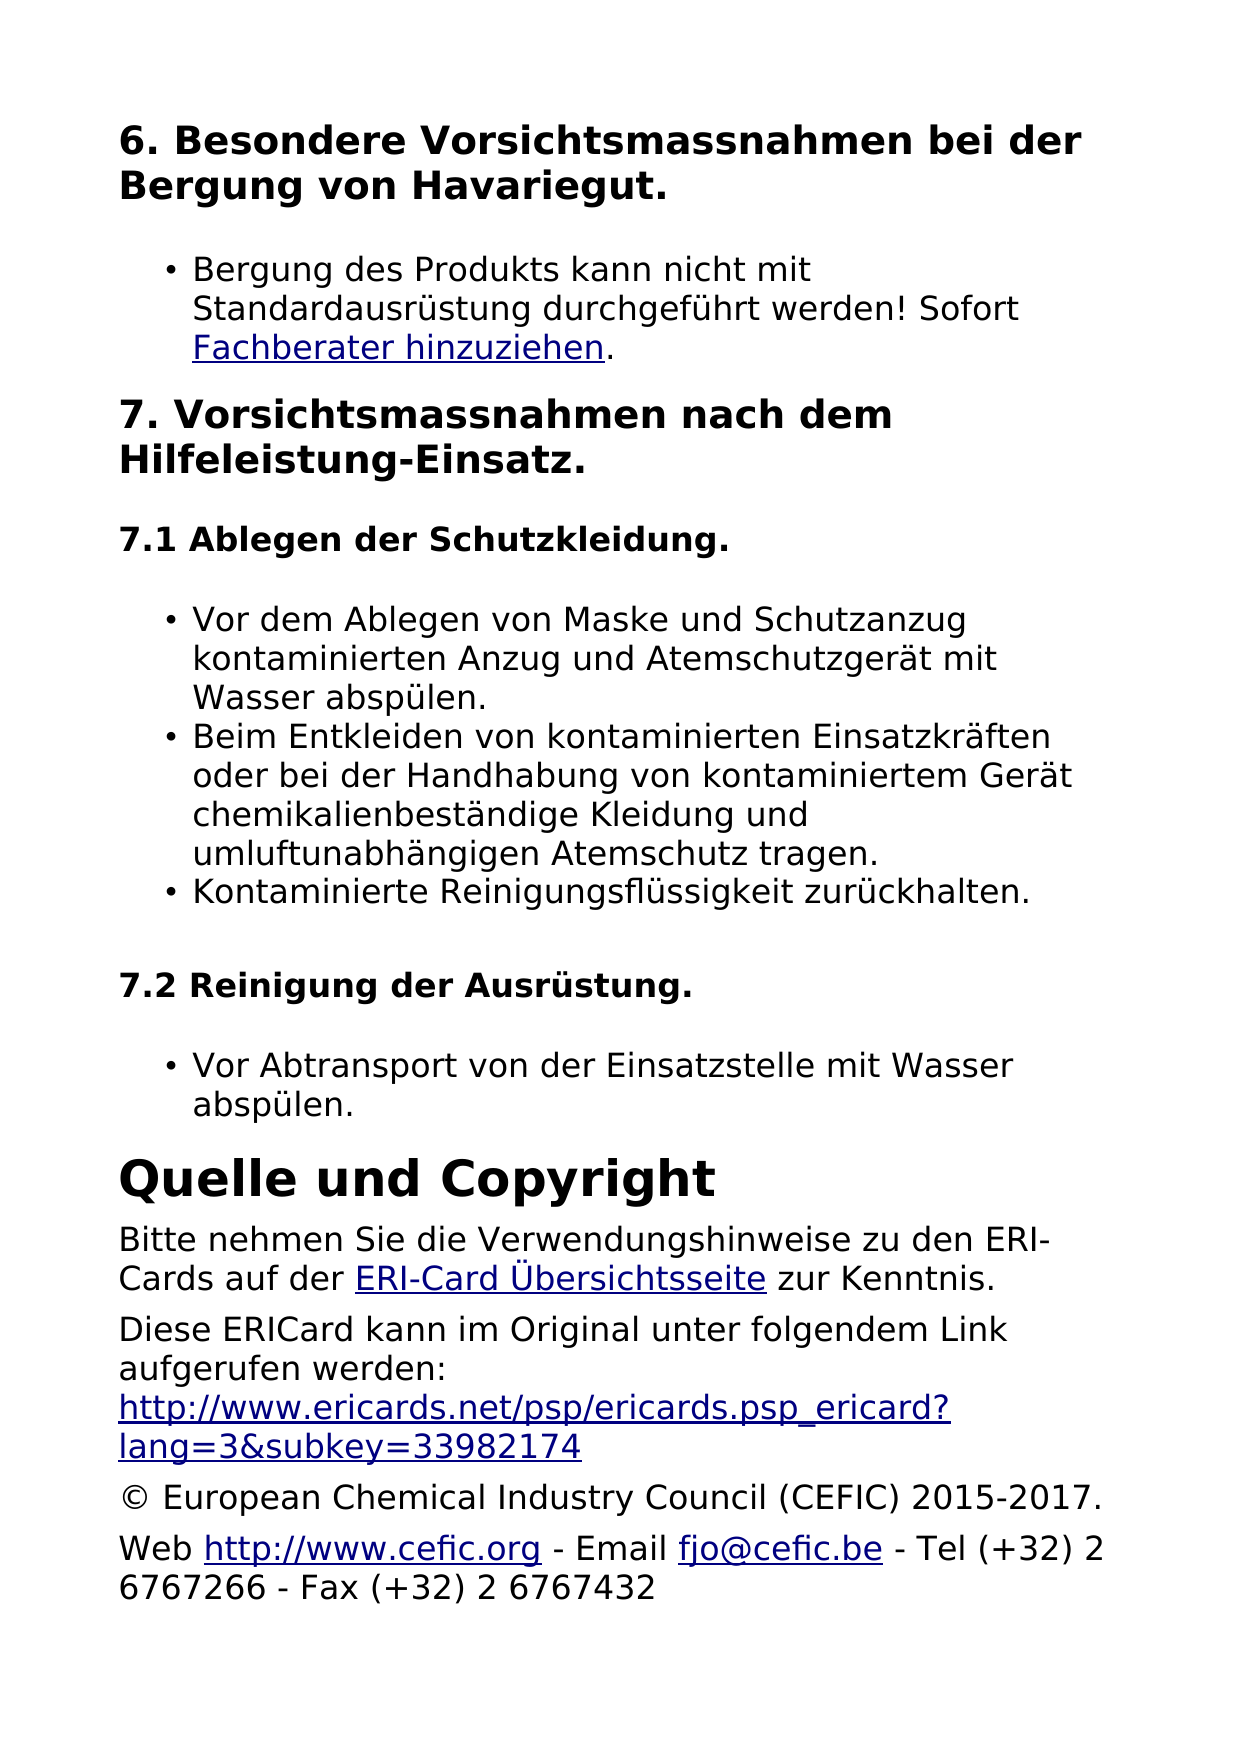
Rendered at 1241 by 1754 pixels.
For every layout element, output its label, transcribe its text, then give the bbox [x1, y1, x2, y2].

text Diese ERICard kann im Original unter folgendem Link aufgerufen werden: http://www.ericards.net/psp/ericards.psp_ericard?lang=3&subkey=33982174 [118, 1311, 1122, 1466]
text Bitte nehmen Sie die Verwendungshinweise zu den ERI-Cards auf der ERI-Card Übersichtsseite zur Kenntnis. [118, 1220, 1122, 1298]
list Vor Abtransport von der Einsatzstelle mit Wasser abspülen. [177, 1047, 1122, 1125]
text © European Chemical Industry Council (CEFIC) 2015-2017. [118, 1478, 1122, 1517]
list Vor dem Ablegen von Maske und Schutzanzug kontaminierten Anzug und Atemschutzgerät mit Wasser abspülen. [177, 601, 1122, 717]
list Bergung des Produkts kann nicht mit Standardausrüstung durchgeführt werden! Sofort Fachberater hinzuziehen. [177, 251, 1122, 367]
list Kontaminierte Reinigungsflüssigkeit zurückhalten. [177, 873, 1122, 912]
subtitle 7.1 Ablegen der Schutzkleidung. [118, 520, 1122, 559]
subtitle 7.2 Reinigung der Ausrüstung. [118, 966, 1122, 1005]
subtitle 6. Besondere Vorsichtsmassnahmen bei der Bergung von Havariegut. [118, 118, 1122, 208]
subtitle Quelle und Copyright [118, 1150, 1122, 1208]
text Web http://www.cefic.org - Email fjo@cefic.be - Tel (+32) 2 6767266 - Fax (+32) 2 6767432 [118, 1530, 1122, 1608]
list Beim Entkleiden von kontaminierten Einsatzkräften oder bei der Handhabung von kontaminiertem Gerät chemikalienbeständige Kleidung und umluftunabhängigen Atemschutz tragen. [177, 717, 1122, 873]
subtitle 7. Vorsichtsmassnahmen nach dem Hilfeleistung-Einsatz. [118, 392, 1122, 482]
